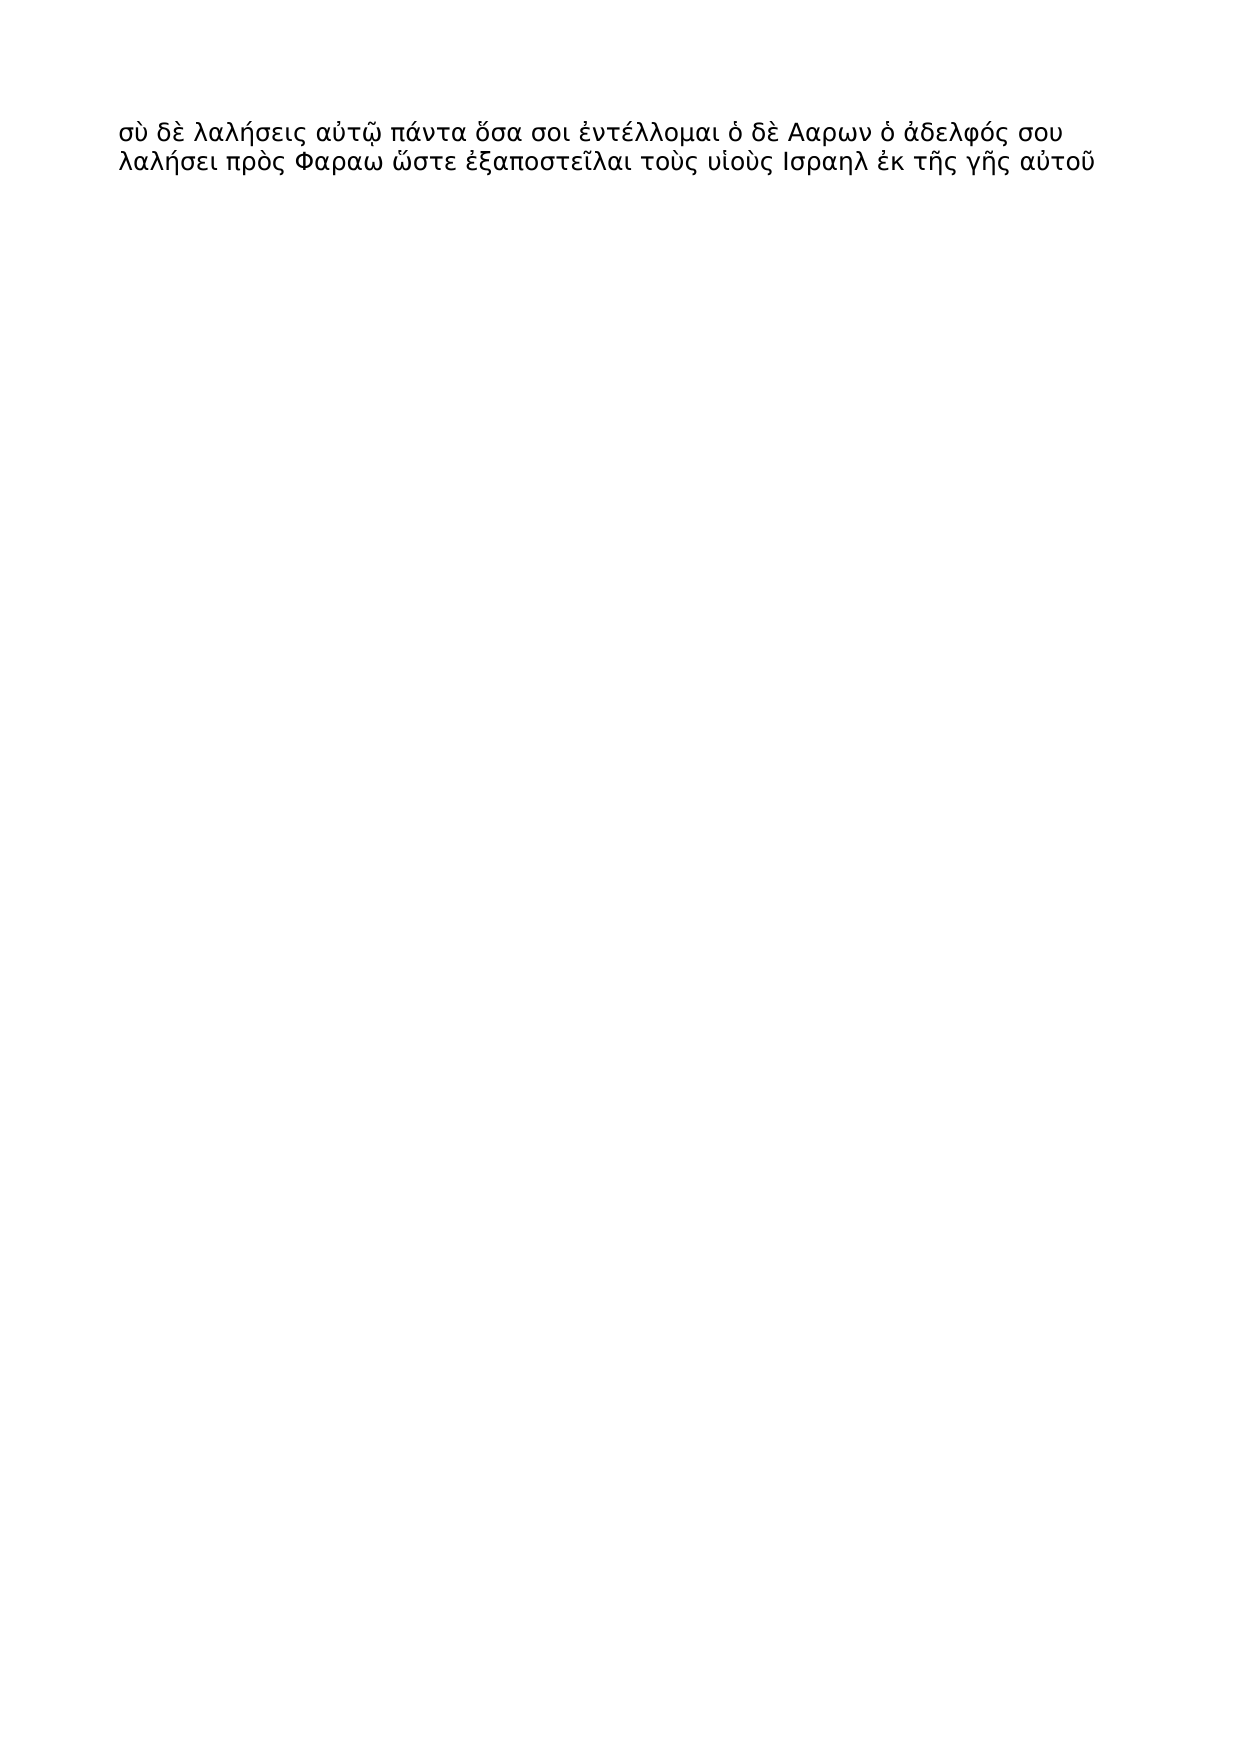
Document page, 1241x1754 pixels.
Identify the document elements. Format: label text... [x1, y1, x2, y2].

text σὺ δὲ λαλήσεις αὐτῷ πάντα ὅσα σοι ἐντέλλομαι ὁ δὲ Ααρων ὁ ἀδελφός σου λαλήσει πρὸς Φαραω ὥστε ἐξαποστεῖλαι τοὺς υἱοὺς Ισραηλ ἐκ τῆς γῆς αὐτοῦ [118, 118, 1122, 176]
